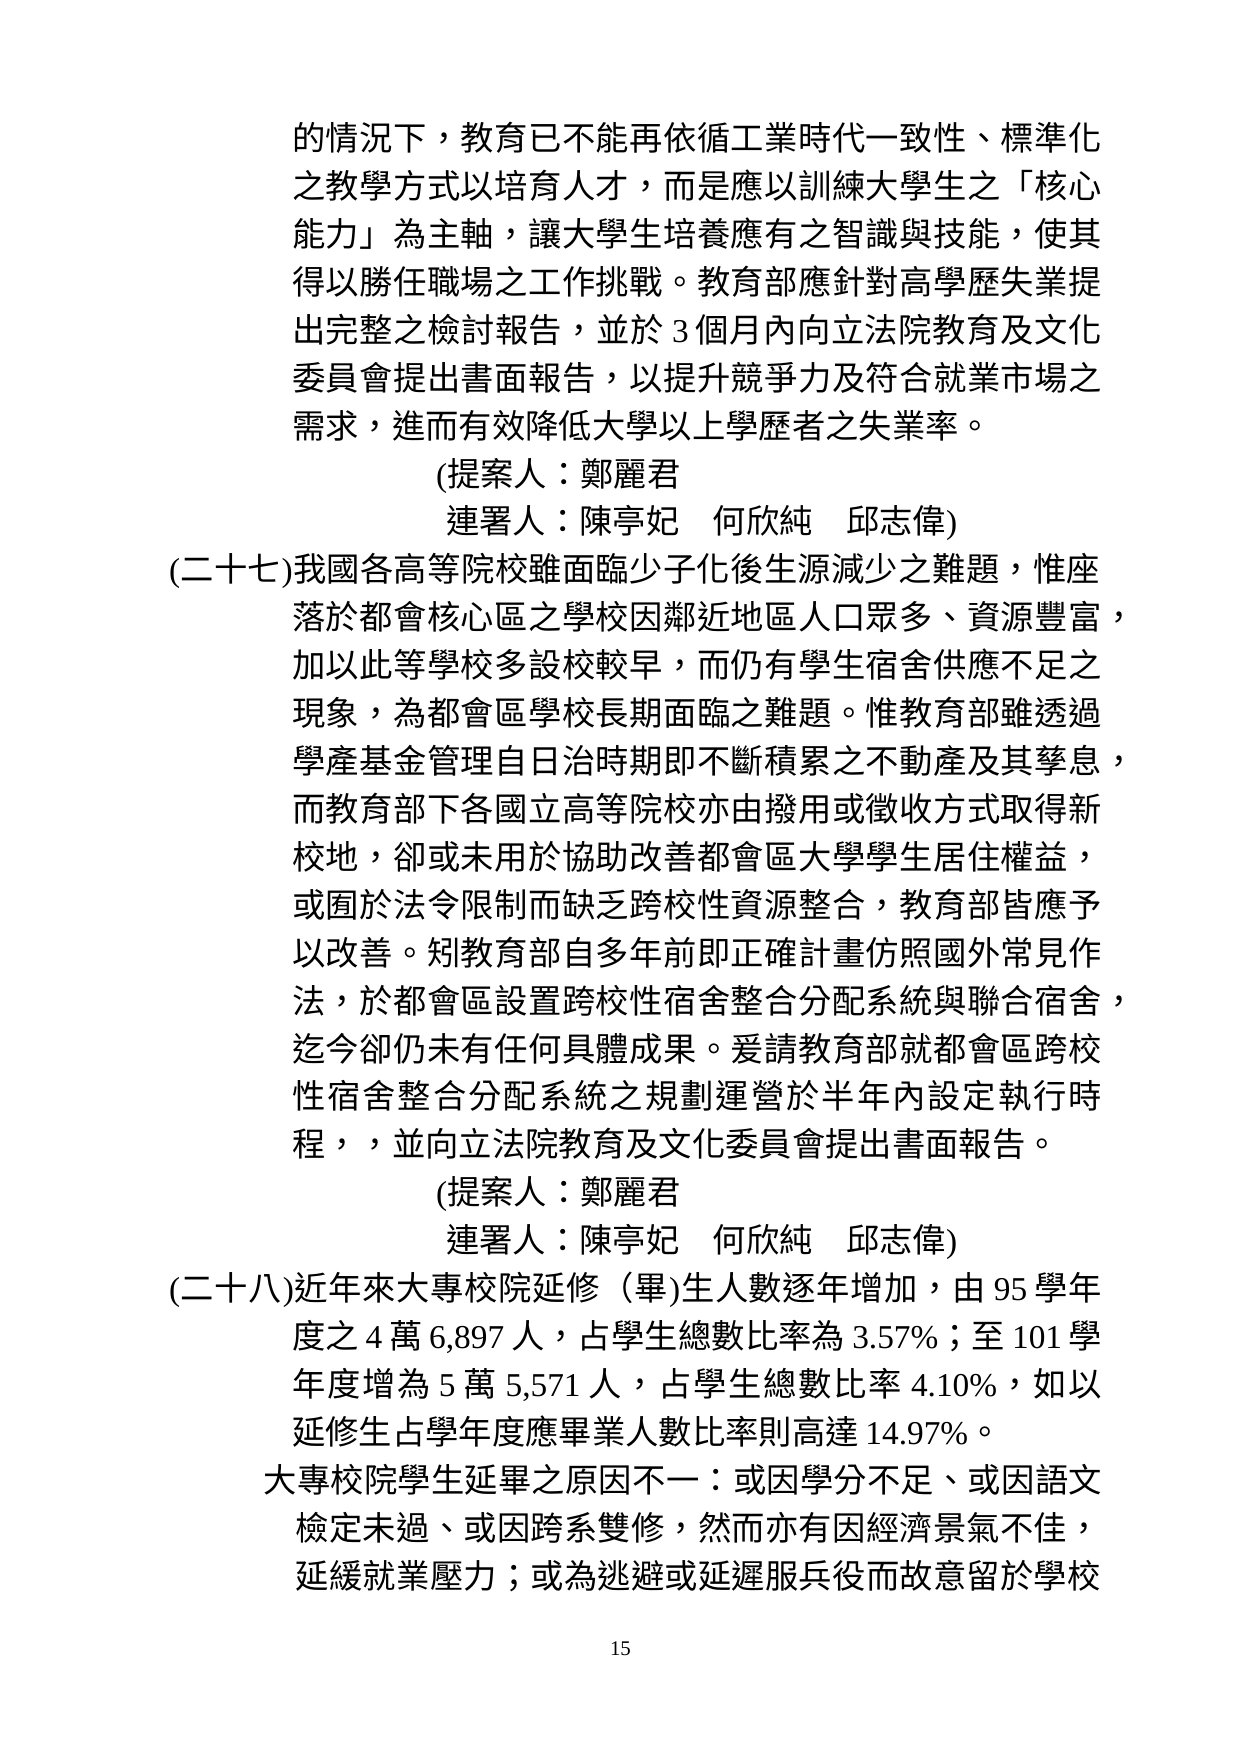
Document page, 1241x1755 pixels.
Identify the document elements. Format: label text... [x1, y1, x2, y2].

text 連署人：陳亭妃 何欣純 邱志偉) [136, 1214, 1104, 1262]
text (二十八)近年來大專校院延修（畢)生人數逐年增加，由95學年度之4萬6,897人，占學生總數比率為3.57%；至101學年度增為5萬5,571人，占學生總數比率4.10%，如以延修生占學年度應畢業人數比率則高達14.97%。 [169, 1262, 1102, 1454]
text 大專校院學生延畢之原因不一：或因學分不足、或因語文檢定未過、或因跨系雙修，然而亦有因經濟景氣不佳，延緩就業壓力；或為逃避或延遲服兵役而故意留於學校 [169, 1454, 1102, 1598]
text 連署人：陳亭妃 何欣純 邱志偉) [136, 496, 1104, 543]
text 的情況下，教育已不能再依循工業時代一致性、標準化之教學方式以培育人才，而是應以訓練大學生之「核心能力」為主軸，讓大學生培養應有之智識與技能，使其得以勝任職場之工作挑戰。教育部應針對高學歷失業提出完整之檢討報告，並於3個月內向立法院教育及文化委員會提出書面報告，以提升競爭力及符合就業市場之需求，進而有效降低大學以上學歷者之失業率。 [169, 112, 1102, 448]
text (提案人：鄭麗君 [136, 448, 1104, 496]
text (提案人：鄭麗君 [136, 1166, 1104, 1214]
text (二十七)我國各高等院校雖面臨少子化後生源減少之難題，惟座落於都會核心區之學校因鄰近地區人口眾多、資源豐富，加以此等學校多設校較早，而仍有學生宿舍供應不足之現象，為都會區學校長期面臨之難題。惟教育部雖透過學產基金管理自日治時期即不斷積累之不動產及其孳息，而教育部下各國立高等院校亦由撥用或徵收方式取得新校地，卻或未用於協助改善都會區大學學生居住權益，或囿於法令限制而缺乏跨校性資源整合，教育部皆應予以改善。矧教育部自多年前即正確計畫仿照國外常見作法，於都會區設置跨校性宿舍整合分配系統與聯合宿舍，迄今卻仍未有任何具體成果。爰請教育部就都會區跨校性宿舍整合分配系統之規劃運營於半年內設定執行時程，，並向立法院教育及文化委員會提出書面報告。 [169, 543, 1102, 1166]
